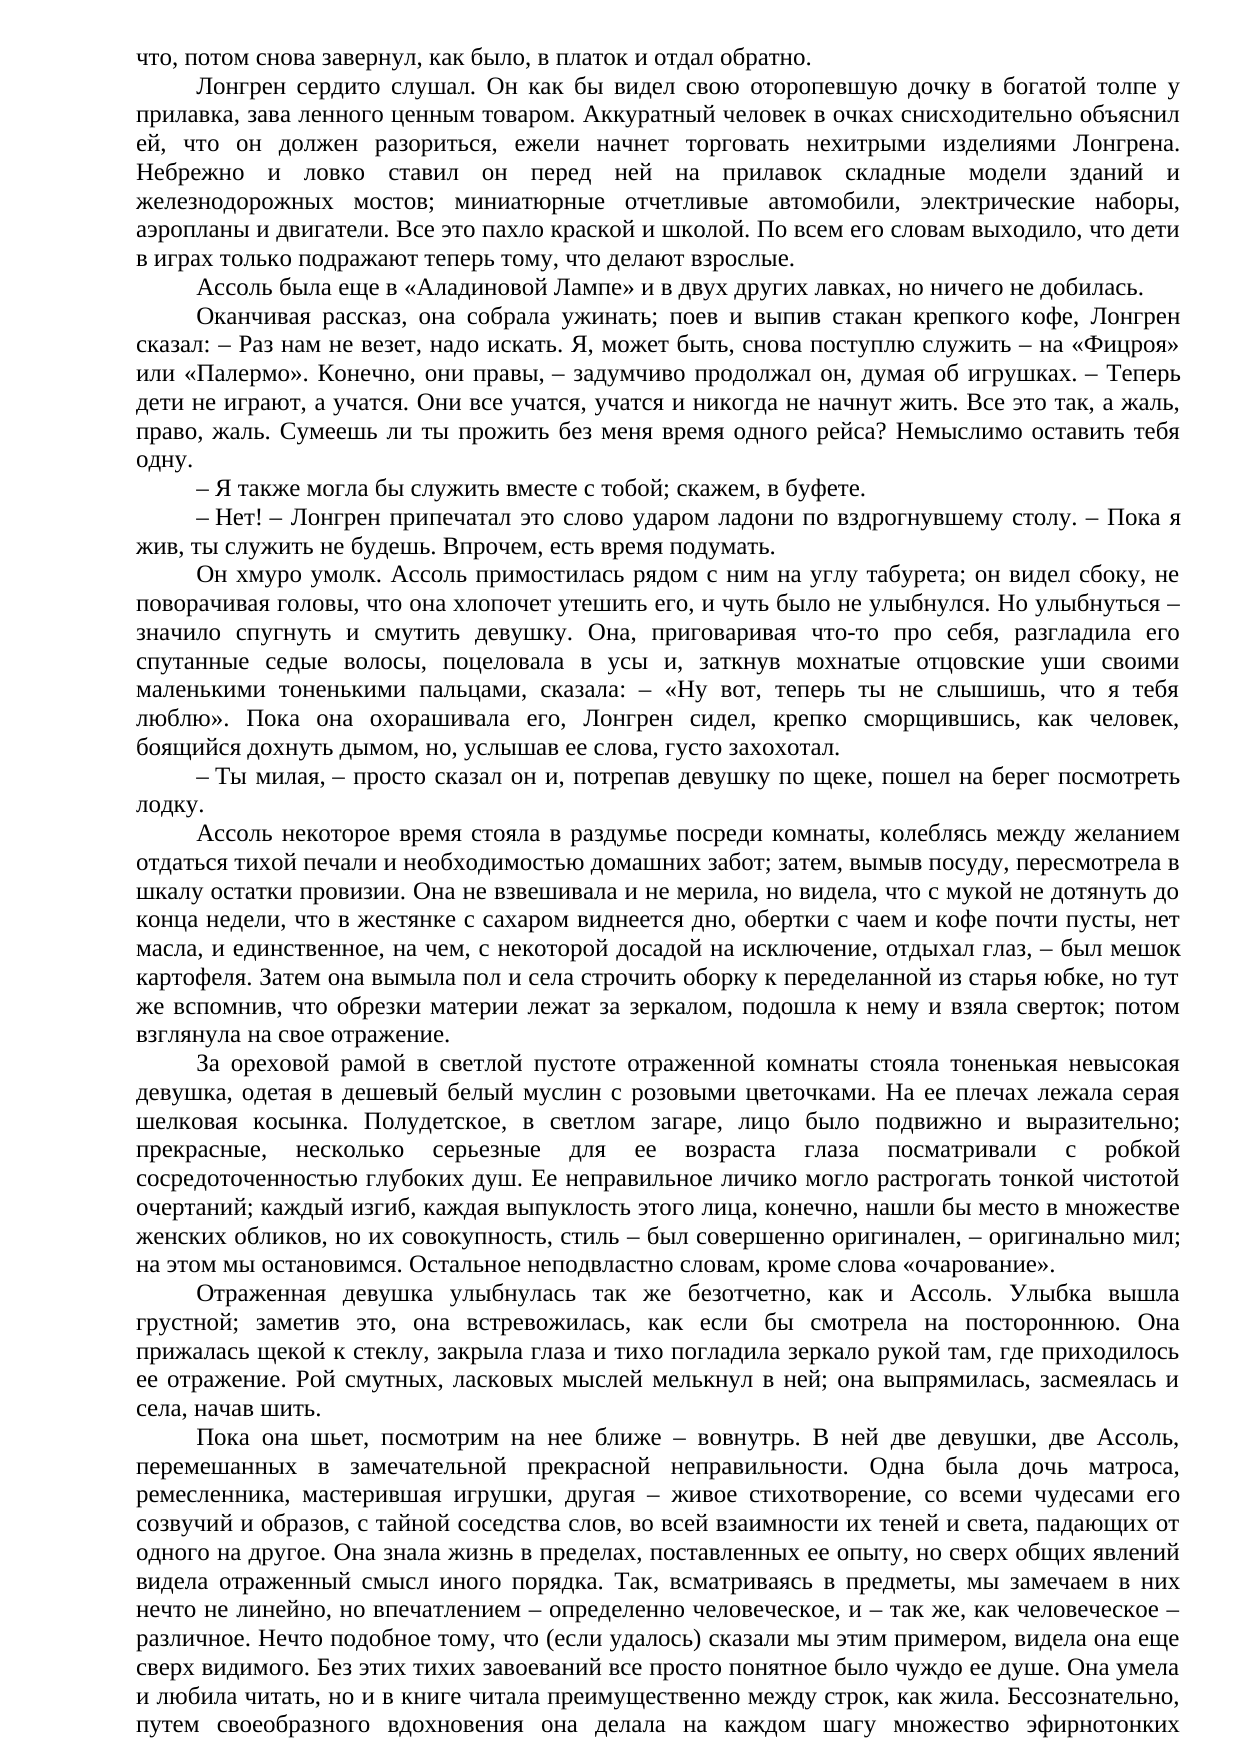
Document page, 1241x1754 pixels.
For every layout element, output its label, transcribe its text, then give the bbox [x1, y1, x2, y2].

text Пока она шьет, посмотрим на нее ближе – вовнутрь. В ней две девушки, две Ассоль, перемешанных в замечательной прекрасной неправильности. Одна была дочь матроса, ремесленника, мастерившая игрушки, другая – живое стихотворение, со всеми чудесами его созвучий и образов, с тайной соседства слов, во всей взаимности их теней и света, падающих от одного на другое. Она знала жизнь в пределах, поставленных ее опыту, но сверх общих явлений видела отраженный смысл иного порядка. Так, всматриваясь в предметы, мы замечаем в них нечто не линейно, но впечатлением – определенно человеческое, и – так же, как человеческое – различное. Нечто подобное тому, что (если удалось) сказали мы этим примером, видела она еще сверх видимого. Без этих тихих завоеваний все просто понятное было чуждо ее душе. Она умела и любила читать, но и в книге читала преимущественно между строк, как жила. Бессознательно, путем своеобразного вдохновения она делала на каждом шагу множество эфирнотонких [136, 1422, 1181, 1738]
text – Я также могла бы служить вместе с тобой; скажем, в буфете. [136, 473, 1181, 502]
text – Нет! – Лонгрен припечатал это слово ударом ладони по вздрогнувшему столу. – Пока я жив, ты служить не будешь. Впрочем, есть время подумать. [136, 502, 1181, 559]
text Ассоль была еще в «Аладиновой Лампе» и в двух других лавках, но ничего не добилась. [136, 272, 1181, 301]
text Отраженная девушка улыбнулась так же безотчетно, как и Ассоль. Улыбка вышла грустной; заметив это, она встревожилась, как если бы смотрела на постороннюю. Она прижалась щекой к стеклу, закрыла глаза и тихо погладила зеркало рукой там, где приходилось ее отражение. Рой смутных, ласковых мыслей мелькнул в ней; она выпрямилась, засмеялась и села, начав шить. [136, 1278, 1181, 1422]
text Лонгрен сердито слушал. Он как бы видел свою оторопевшую дочку в богатой толпе у прилавка, зава ленного ценным товаром. Аккуратный человек в очках снисходительно объяснил ей, что он должен разориться, ежели начнет торговать нехитрыми изделиями Лонгрена. Небрежно и ловко ставил он перед ней на прилавок складные модели зданий и железнодорожных мостов; миниатюрные отчетливые автомобили, электрические наборы, аэропланы и двигатели. Все это пахло краской и школой. По всем его словам выходило, что дети в играх только подражают теперь тому, что делают взрослые. [136, 71, 1181, 272]
text что, потом снова завернул, как было, в платок и отдал обратно. [136, 42, 1181, 71]
text За ореховой рамой в светлой пустоте отраженной комнаты стояла тоненькая невысокая девушка, одетая в дешевый белый муслин с розовыми цветочками. На ее плечах лежала серая шелковая косынка. Полудетское, в светлом загаре, лицо было подвижно и выразительно; прекрасные, несколько серьезные для ее возраста глаза посматривали с робкой сосредоточенностью глубоких душ. Ее неправильное личико могло растрогать тонкой чистотой очертаний; каждый изгиб, каждая выпуклость этого лица, конечно, нашли бы место в множестве женских обликов, но их совокупность, стиль – был совершенно оригинален, – оригинально мил; на этом мы остановимся. Остальное неподвластно словам, кроме слова «очарование». [136, 1048, 1181, 1278]
text Ассоль некоторое время стояла в раздумье посреди комнаты, колеблясь между желанием отдаться тихой печали и необходимостью домашних забот; затем, вымыв посуду, пересмотрела в шкалу остатки провизии. Она не взвешивала и не мерила, но видела, что с мукой не дотянуть до конца недели, что в жестянке с сахаром виднеется дно, обертки с чаем и кофе почти пусты, нет масла, и единственное, на чем, с некоторой досадой на исключение, отдыхал глаз, – был мешок картофеля. Затем она вымыла пол и села строчить оборку к переделанной из старья юбке, но тут же вспомнив, что обрезки материи лежат за зеркалом, подошла к нему и взяла сверток; потом взглянула на свое отражение. [136, 818, 1181, 1048]
text – Ты милая, – просто сказал он и, потрепав девушку по щеке, пошел на берег посмотреть лодку. [136, 761, 1181, 818]
text Оканчивая рассказ, она собрала ужинать; поев и выпив стакан крепкого кофе, Лонгрен сказал: – Раз нам не везет, надо искать. Я, может быть, снова поступлю служить – на «Фицроя» или «Палермо». Конечно, они правы, – задумчиво продолжал он, думая об игрушках. – Теперь дети не играют, а учатся. Они все учатся, учатся и никогда не начнут жить. Все это так, а жаль, право, жаль. Сумеешь ли ты прожить без меня время одного рейса? Немыслимо оставить тебя одну. [136, 301, 1181, 473]
text Он хмуро умолк. Ассоль примостилась рядом с ним на углу табурета; он видел сбоку, не поворачивая головы, что она хлопочет утешить его, и чуть было не улыбнулся. Но улыбнуться – значило спугнуть и смутить девушку. Она, приговаривая что-то про себя, разгладила его спутанные седые волосы, поцеловала в усы и, заткнув мохнатые отцовские уши своими маленькими тоненькими пальцами, сказала: – «Ну вот, теперь ты не слышишь, что я тебя люблю». Пока она охорашивала его, Лонгрен сидел, крепко сморщившись, как человек, боящийся дохнуть дымом, но, услышав ее слова, густо захохотал. [136, 559, 1181, 761]
